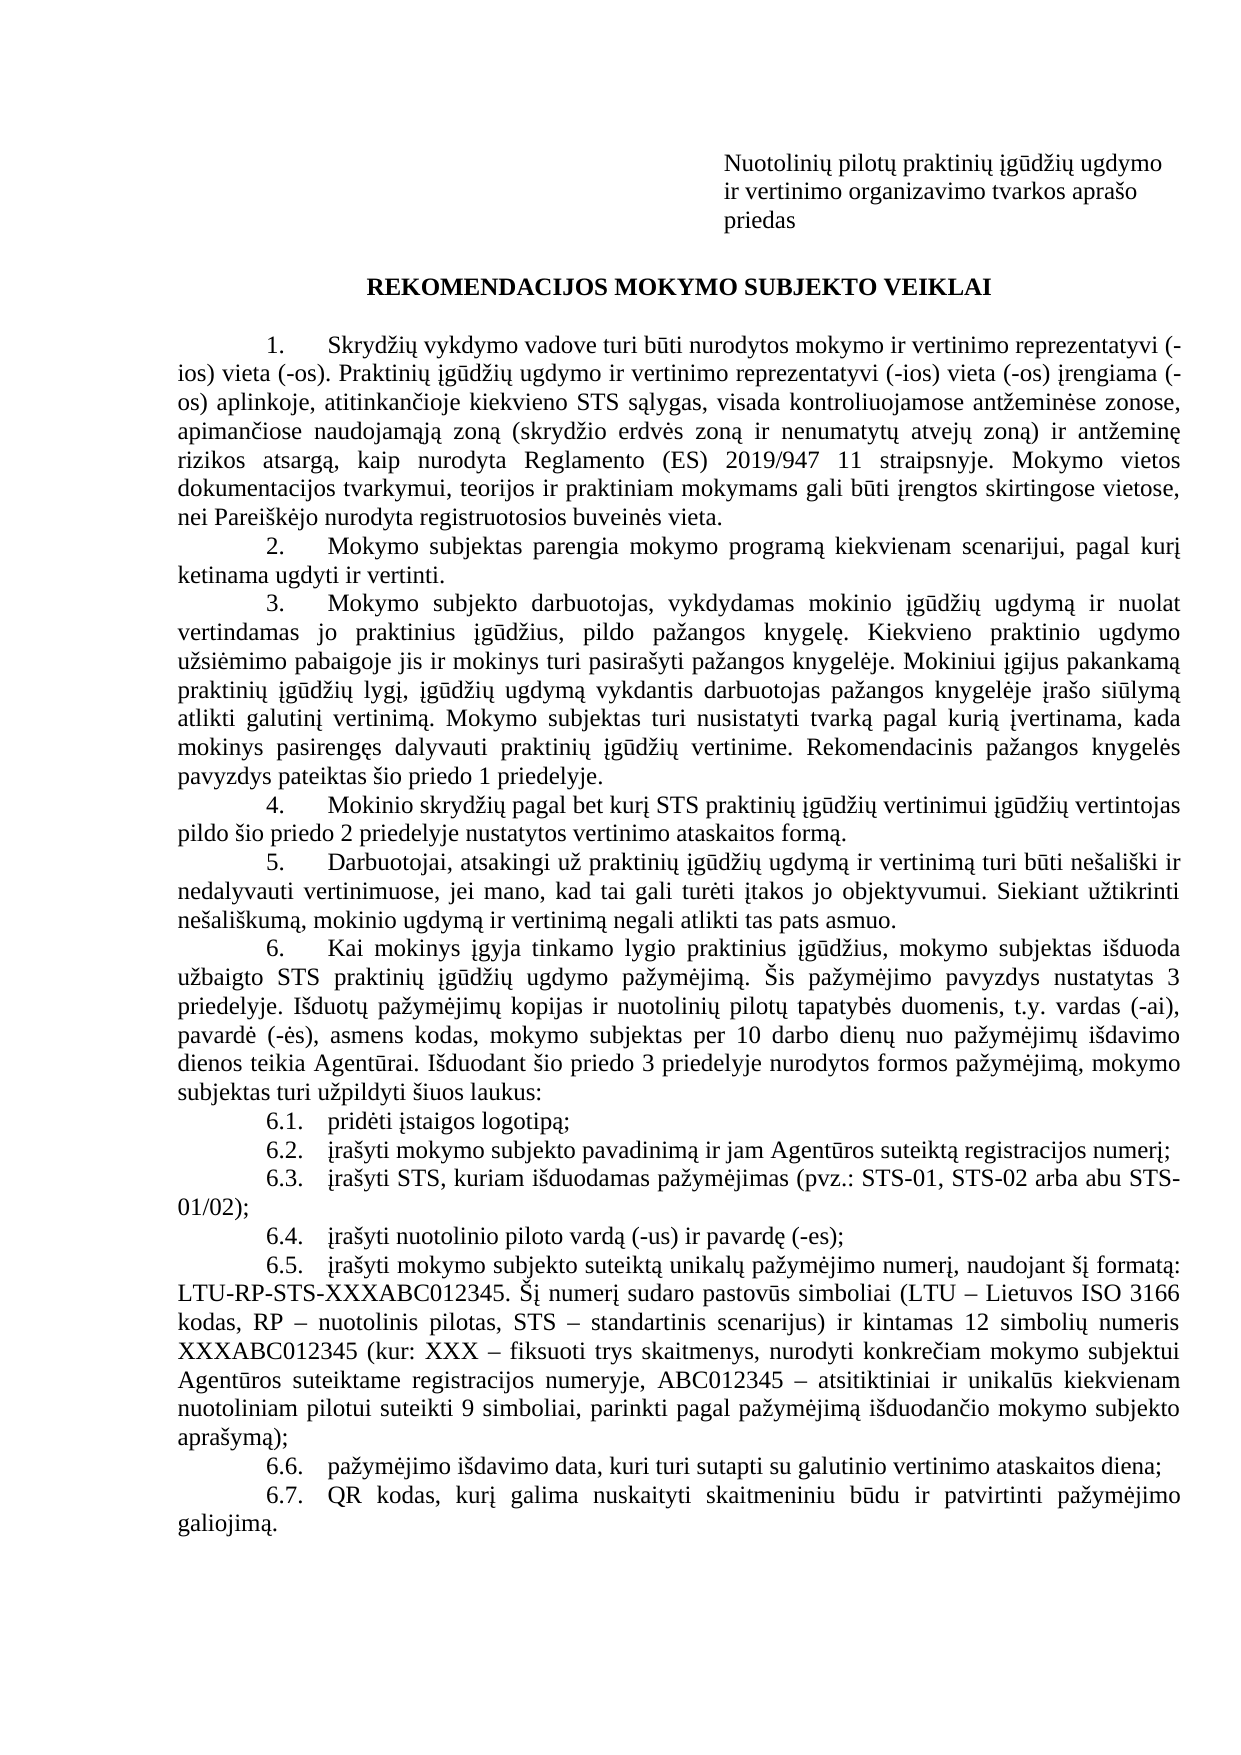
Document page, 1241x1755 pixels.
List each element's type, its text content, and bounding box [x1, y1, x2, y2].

text 6.4. įrašyti nuotolinio piloto vardą (-us) ir pavardę (-es); [177, 1221, 1181, 1250]
text 3. Mokymo subjekto darbuotojas, vykdydamas mokinio įgūdžių ugdymą ir nuolat vertindamas jo praktinius įgūdžius, pildo pažangos knygelę. Kiekvieno praktinio ugdymo užsiėmimo pabaigoje jis ir mokinys turi pasirašyti pažangos knygelėje. Mokiniui įgijus pakankamą praktinių įgūdžių lygį, įgūdžių ugdymą vykdantis darbuotojas pažangos knygelėje įrašo siūlymą atlikti galutinį vertinimą. Mokymo subjektas turi nusistatyti tvarką pagal kurią įvertinama, kada mokinys pasirengęs dalyvauti praktinių įgūdžių vertinime. Rekomendacinis pažangos knygelės pavyzdys pateiktas šio priedo 1 priedelyje. [177, 588, 1181, 790]
text priedas [177, 205, 1181, 234]
text 6.2. įrašyti mokymo subjekto pavadinimą ir jam Agentūros suteiktą registracijos numerį; [177, 1135, 1181, 1163]
text Nuotolinių pilotų praktinių įgūdžių ugdymo [177, 148, 1181, 176]
text 6.7. QR kodas, kurį galima nuskaityti skaitmeniniu būdu ir patvirtinti pažymėjimo galiojimą. [177, 1480, 1181, 1537]
text REKOMENDACIJOS MOKYMO SUBjeKTO VEIKLAI [177, 272, 1181, 301]
text 5. Darbuotojai, atsakingi už praktinių įgūdžių ugdymą ir vertinimą turi būti nešališki ir nedalyvauti vertinimuose, jei mano, kad tai gali turėti įtakos jo objektyvumui. Siekiant užtikrinti nešališkumą, mokinio ugdymą ir vertinimą negali atlikti tas pats asmuo. [177, 847, 1181, 933]
text ir vertinimo organizavimo tvarkos aprašo [177, 176, 1181, 205]
text 2. Mokymo subjektas parengia mokymo programą kiekvienam scenarijui, pagal kurį ketinama ugdyti ir vertinti. [177, 531, 1181, 588]
text 6.1. pridėti įstaigos logotipą; [177, 1106, 1181, 1135]
text 6.5. įrašyti mokymo subjekto suteiktą unikalų pažymėjimo numerį, naudojant šį formatą: LTU-RP-STS-XXXABC012345. Šį numerį sudaro pastovūs simboliai (LTU – Lietuvos ISO 3166 kodas, RP – nuotolinis pilotas, STS – standartinis scenarijus) ir kintamas 12 simbolių numeris XXXABC012345 (kur: XXX – fiksuoti trys skaitmenys, nurodyti konkrečiam mokymo subjektui Agentūros suteiktame registracijos numeryje, ABC012345 – atsitiktiniai ir unikalūs kiekvienam nuotoliniam pilotui suteikti 9 simboliai, parinkti pagal pažymėjimą išduodančio mokymo subjekto aprašymą); [177, 1250, 1181, 1451]
text 6.6. pažymėjimo išdavimo data, kuri turi sutapti su galutinio vertinimo ataskaitos diena; [177, 1451, 1181, 1480]
text 6. Kai mokinys įgyja tinkamo lygio praktinius įgūdžius, mokymo subjektas išduoda užbaigto STS praktinių įgūdžių ugdymo pažymėjimą. Šis pažymėjimo pavyzdys nustatytas 3 priedelyje. Išduotų pažymėjimų kopijas ir nuotolinių pilotų tapatybės duomenis, t.y. vardas (-ai), pavardė (-ės), asmens kodas, mokymo subjektas per 10 darbo dienų nuo pažymėjimų išdavimo dienos teikia Agentūrai. Išduodant šio priedo 3 priedelyje nurodytos formos pažymėjimą, mokymo subjektas turi užpildyti šiuos laukus: [177, 933, 1181, 1106]
text 6.3. įrašyti STS, kuriam išduodamas pažymėjimas (pvz.: STS-01, STS-02 arba abu STS-01/02); [177, 1163, 1181, 1221]
text 1. Skrydžių vykdymo vadove turi būti nurodytos mokymo ir vertinimo reprezentatyvi (-ios) vieta (-os). Praktinių įgūdžių ugdymo ir vertinimo reprezentatyvi (-ios) vieta (-os) įrengiama (-os) aplinkoje, atitinkančioje kiekvieno STS sąlygas, visada kontroliuojamose antžeminėse zonose, apimančiose naudojamąją zoną (skrydžio erdvės zoną ir nenumatytų atvejų zoną) ir antžeminę rizikos atsargą, kaip nurodyta Reglamento (ES) 2019/947 11 straipsnyje. Mokymo vietos dokumentacijos tvarkymui, teorijos ir praktiniam mokymams gali būti įrengtos skirtingose vietose, nei Pareiškėjo nurodyta registruotosios buveinės vieta. [177, 330, 1181, 531]
text 4. Mokinio skrydžių pagal bet kurį STS praktinių įgūdžių vertinimui įgūdžių vertintojas pildo šio priedo 2 priedelyje nustatytos vertinimo ataskaitos formą. [177, 790, 1181, 847]
